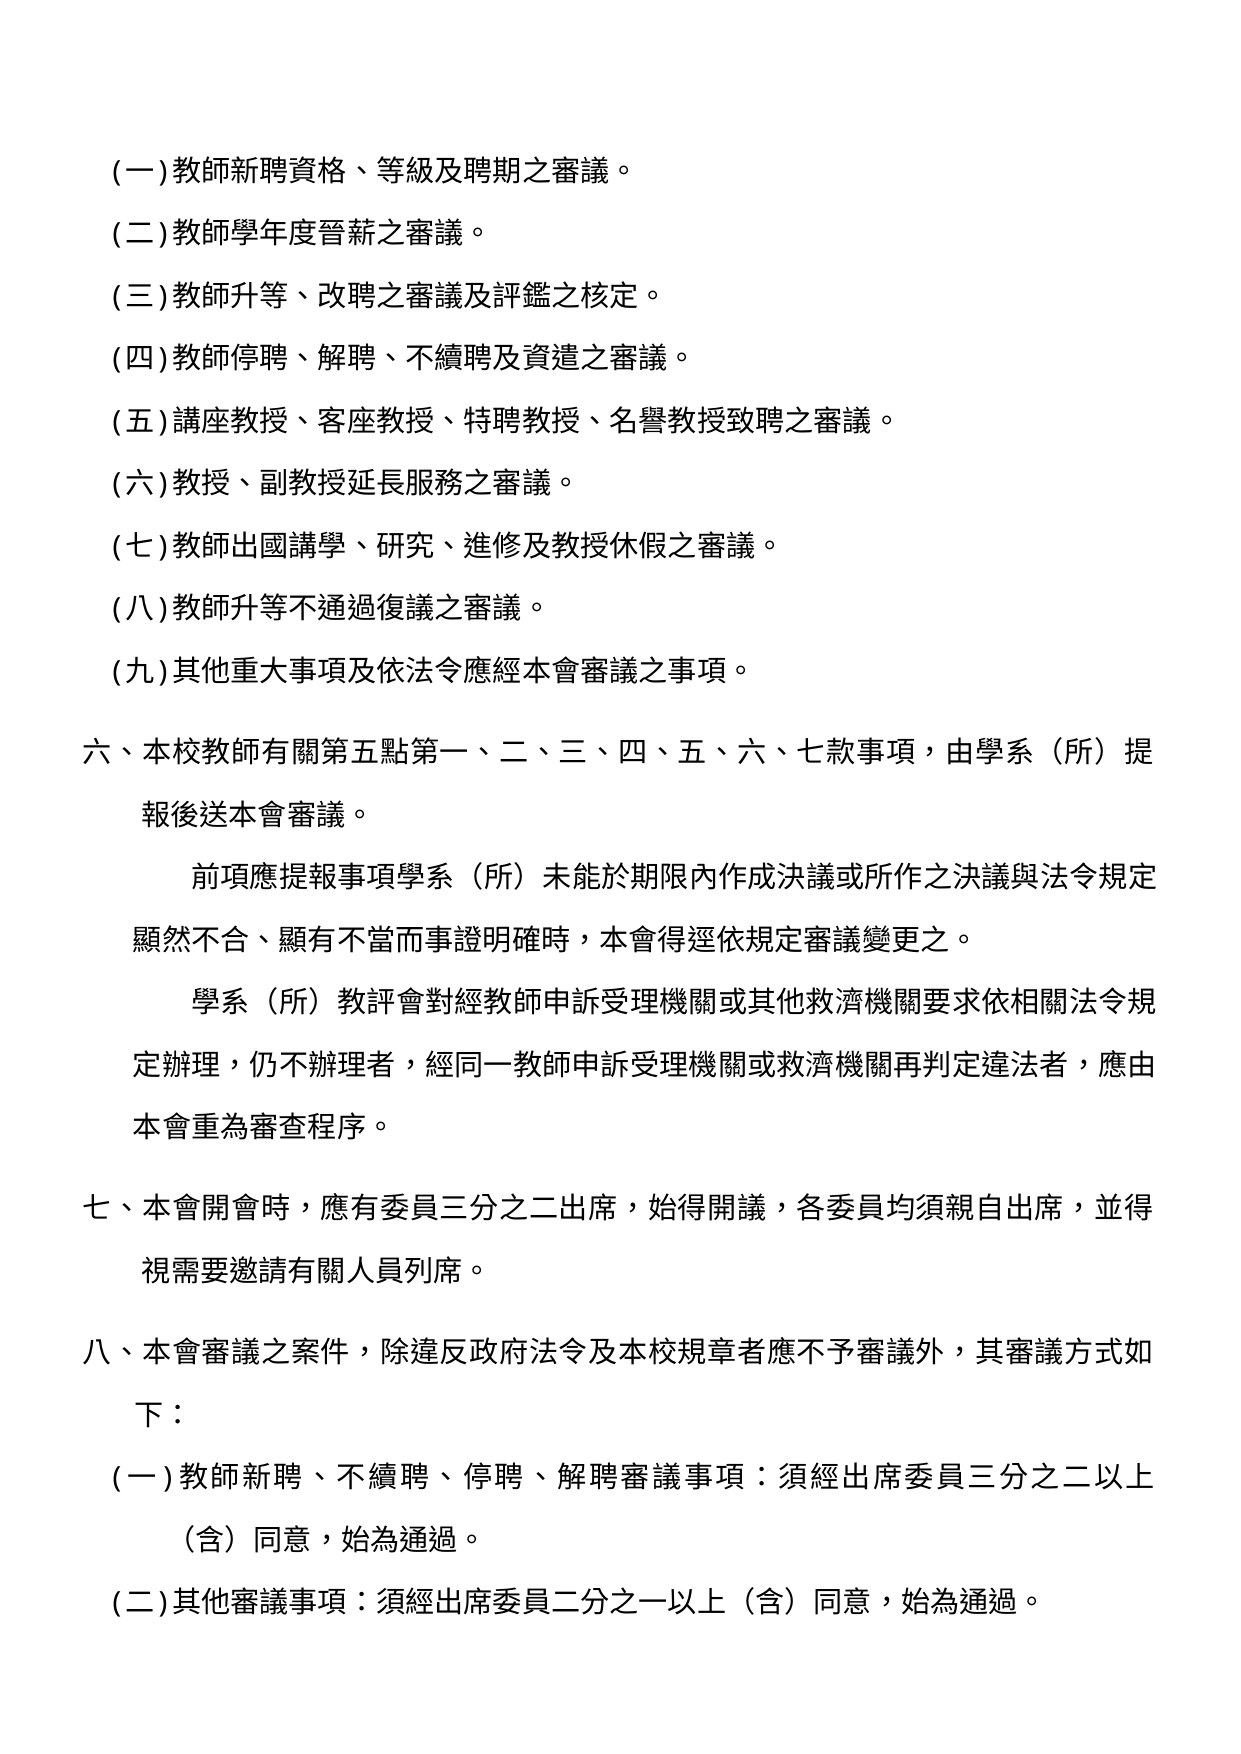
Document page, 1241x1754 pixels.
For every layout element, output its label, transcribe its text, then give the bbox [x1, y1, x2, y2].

text (一)教師新聘資格、等級及聘期之審議。 [108, 127, 1157, 189]
text 七、本會開會時，應有委員三分之二出席，始得開議，各委員均須親自出席，並得視需要邀請有關人員列席。 [83, 1164, 1157, 1289]
text (四)教師停聘、解聘、不續聘及資遣之審議。 [108, 314, 1157, 377]
text (七)教師出國講學、研究、進修及教授休假之審議。 [108, 502, 1157, 564]
text (五)講座教授、客座教授、特聘教授、名譽教授致聘之審議。 [108, 377, 1157, 439]
text 六、本校教師有關第五點第一、二、三、四、五、六、七款事項，由學系（所）提報後送本會審議。 [83, 708, 1157, 833]
text (二)其他審議事項：須經出席委員二分之一以上（含）同意，始為通過。 [108, 1558, 1157, 1621]
text (一)教師新聘、不續聘、停聘、解聘審議事項：須經出席委員三分之二以上（含）同意，始為通過。 [108, 1433, 1157, 1558]
text 八、本會審議之案件，除違反政府法令及本校規章者應不予審議外，其審議方式如下： [83, 1308, 1157, 1433]
text (八)教師升等不通過復議之審議。 [108, 564, 1157, 627]
text (三)教師升等、改聘之審議及評鑑之核定。 [108, 252, 1157, 314]
text 前項應提報事項學系（所）未能於期限內作成決議或所作之決議與法令規定顯然不合、顯有不當而事證明確時，本會得逕依規定審議變更之。 [133, 833, 1157, 958]
text 學系（所）教評會對經教師申訴受理機關或其他救濟機關要求依相關法令規定辦理，仍不辦理者，經同一教師申訴受理機關或救濟機關再判定違法者，應由本會重為審查程序。 [133, 958, 1157, 1146]
text (六)教授、副教授延長服務之審議。 [108, 439, 1157, 502]
text (二)教師學年度晉薪之審議。 [108, 189, 1157, 252]
text (九)其他重大事項及依法令應經本會審議之事項。 [108, 627, 1157, 689]
